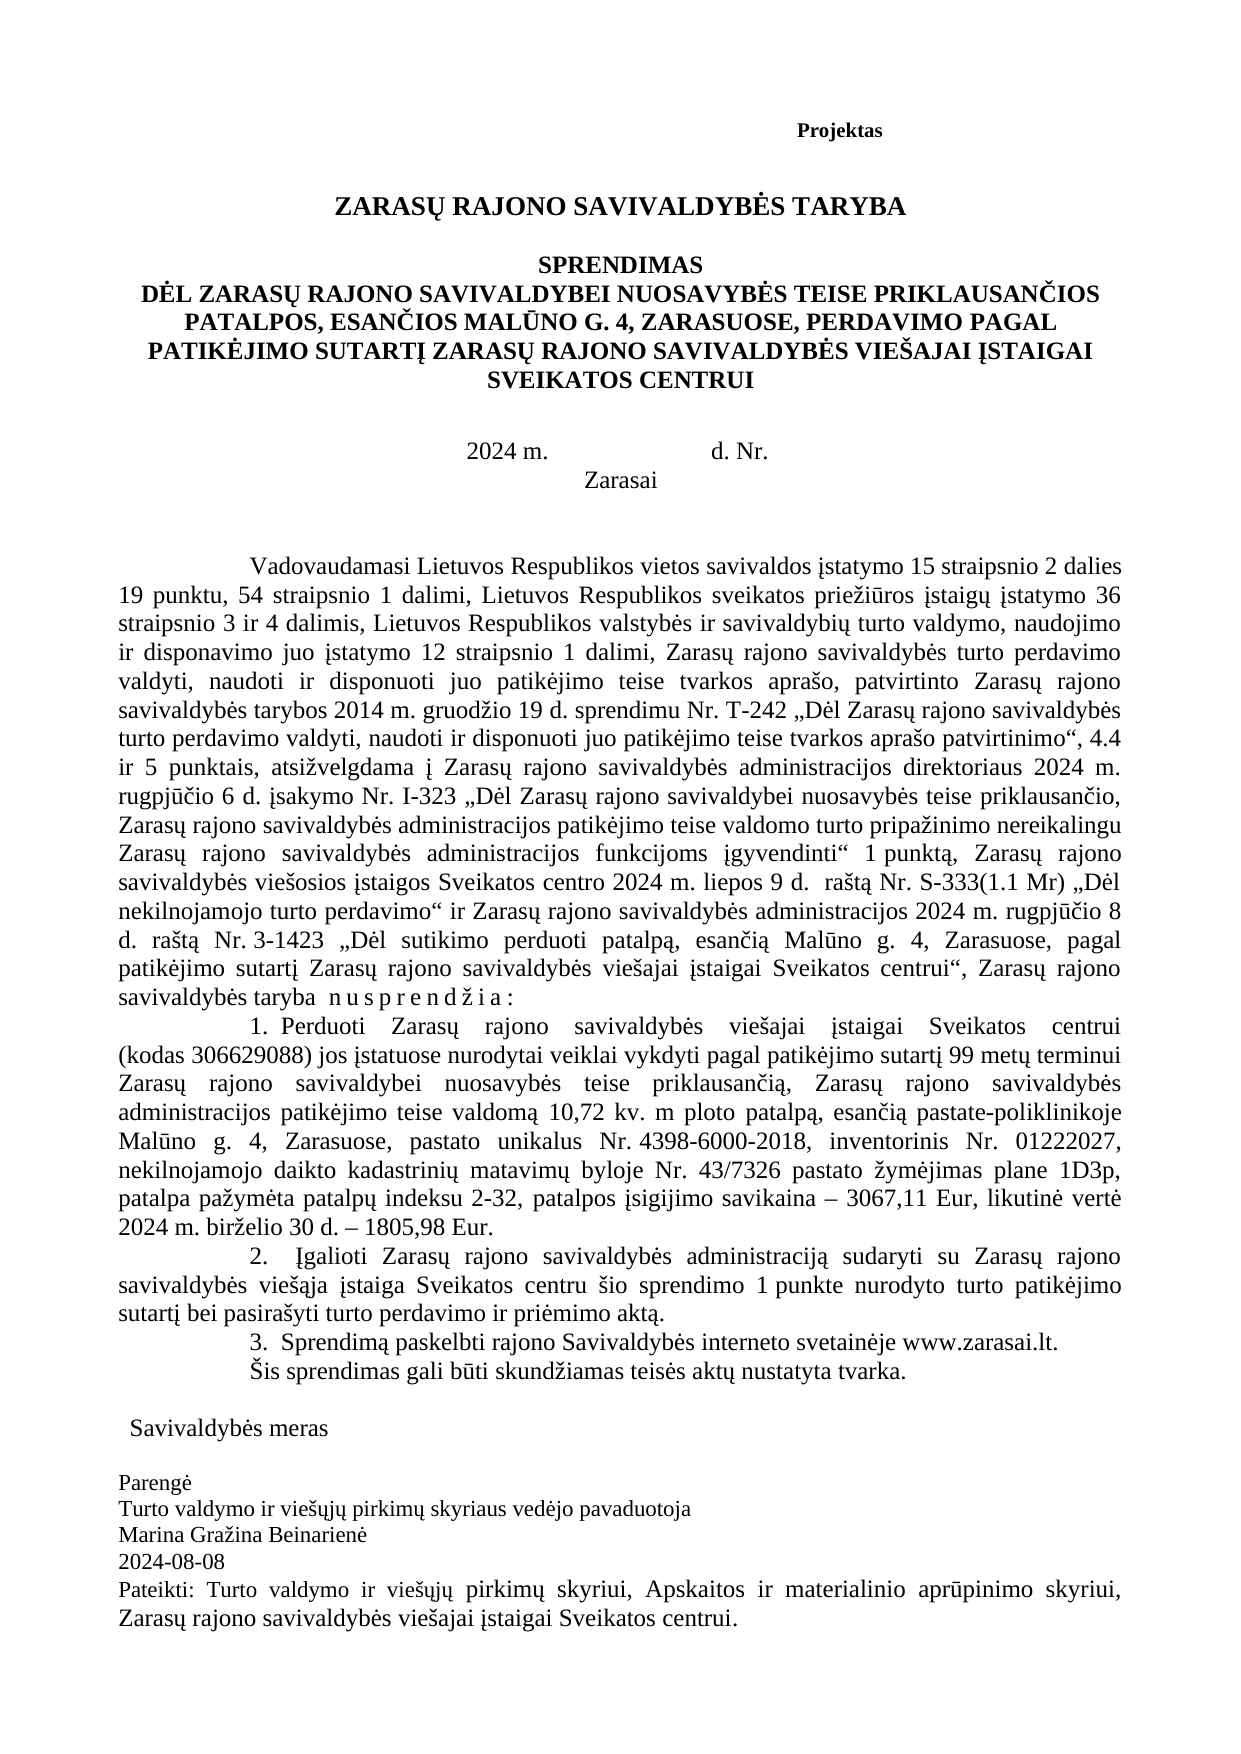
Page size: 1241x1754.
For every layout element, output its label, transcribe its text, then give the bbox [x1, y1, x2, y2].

table_header [118, 118, 1123, 190]
table_header Savivaldybės meras [118, 1414, 543, 1442]
text Marina Gražina Beinarienė [118, 1521, 1122, 1548]
table_cell [118, 394, 1123, 422]
table_cell [118, 221, 617, 250]
text Pateikti: Turto valdymo ir viešųjų pirkimų skyriui, Apskaitos ir materialinio aprūpinimo skyriui, Zarasų rajono savivaldybės viešajai įstaigai Sveikatos centrui. [118, 1574, 1122, 1632]
table_cell SPRENDIMAS [118, 250, 1123, 279]
text Šis sprendimas gali būti skundžiamas teisės aktų nustatyta tvarka. [118, 1356, 1122, 1385]
table_cell Zarasai [118, 465, 1123, 493]
text Turto valdymo ir viešųjų pirkimų skyriaus vedėjo pavaduotoja [118, 1495, 1122, 1521]
table_cell 2024 m. d. Nr. [118, 436, 1123, 465]
text 1. Perduoti Zarasų rajono savivaldybės viešajai įstaigai Sveikatos centrui (kodas 306629088) jos įstatuose nurodytai veiklai vykdyti pagal patikėjimo sutartį 99 metų terminui Zarasų rajono savivaldybei nuosavybės teise priklausančią, Zarasų rajono savivaldybės administracijos patikėjimo teise valdomą 10,72 kv. m ploto patalpą, esančią pastate-poliklinikoje Malūno g. 4, Zarasuose, pastato unikalus Nr. 4398‑6000-2018, inventorinis Nr. 01222027, nekilnojamojo daikto kadastrinių matavimų byloje Nr. 43/7326 pastato žymėjimas plane 1D3p, patalpa pažymėta patalpų indeksu 2-32, patalpos įsigijimo savikaina – 3067,11 Eur, likutinė vertė 2024 m. birželio 30 d. – 1805,98 Eur. [118, 1011, 1122, 1241]
table_cell Zarasų rajono savivaldybės TARYBA [118, 190, 1123, 221]
text Vadovaudamasi Lietuvos Respublikos vietos savivaldos įstatymo 15 straipsnio 2 dalies 19 punktu, 54 straipsnio 1 dalimi, Lietuvos Respublikos sveikatos priežiūros įstaigų įstatymo 36 straipsnio 3 ir 4 dalimis, Lietuvos Respublikos valstybės ir savivaldybių turto valdymo, naudojimo ir disponavimo juo įstatymo 12 straipsnio 1 dalimi, Zarasų rajono savivaldybės turto perdavimo valdyti, naudoti ir disponuoti juo patikėjimo teise tvarkos aprašo, patvirtinto Zarasų rajono savivaldybės tarybos 2014 m. gruodžio 19 d. sprendimu Nr. T-242 „Dėl Zarasų rajono savivaldybės turto perdavimo valdyti, naudoti ir disponuoti juo patikėjimo teise tvarkos aprašo patvirtinimo“, 4.4 ir 5 punktais, atsižvelgdama į Zarasų rajono savivaldybės administracijos direktoriaus 2024 m. rugpjūčio 6 d. įsakymo Nr. I-323 „Dėl Zarasų rajono savivaldybei nuosavybės teise priklausančio, Zarasų rajono savivaldybės administracijos patikėjimo teise valdomo turto pripažinimo nereikalingu Zarasų rajono savivaldybės administracijos funkcijoms įgyvendinti“ 1 punktą, Zarasų rajono savivaldybės viešosios įstaigos Sveikatos centro 2024 m. liepos 9 d. raštą Nr. S-333(1.1 Mr) „Dėl nekilnojamojo turto perdavimo“ ir Zarasų rajono savivaldybės administracijos 2024 m. rugpjūčio 8 d. raštą Nr. 3‑1423 „Dėl sutikimo perduoti patalpą, esančią Malūno g. 4, Zarasuose, pagal patikėjimo sutartį Zarasų rajono savivaldybės viešajai įstaigai Sveikatos centrui“, Zarasų rajono savivaldybės taryba nusprendžia: [118, 551, 1122, 1011]
table_header [129, 118, 628, 147]
text 2. Įgalioti Zarasų rajono savivaldybės administraciją sudaryti su Zarasų rajono savivaldybės viešąja įstaiga Sveikatos centru šio sprendimo 1 punkte nurodyto turto patikėjimo sutartį bei pasirašyti turto perdavimo ir priėmimo aktą. [118, 1241, 1122, 1327]
text 3. Sprendimą paskelbti rajono Savivaldybės interneto svetainėje www.zarasai.lt. [118, 1327, 1122, 1356]
table_cell [118, 423, 1123, 436]
text 2024-08-08 [118, 1548, 1122, 1574]
table_header Projektas [628, 118, 894, 147]
table_cell [118, 494, 1123, 522]
table_header [894, 118, 1123, 147]
table_cell DĖL ZARASŲ RAJONO SAVIVALDYBEI NUOSAVYBĖS TEISE PRIKLAUSANČIOS PATALPOS, ESANČIOS MALŪNO G. 4, ZARASUOSE, PERDAVIMO PAGAL PATIKĖJIMO SUTARTĮ ZARASŲ RAJONO SAVIVALDYBĖS VIEŠAJAI ĮSTAIGAI SVEIKATOS CENTRUI [118, 279, 1123, 394]
table_header [711, 1414, 1123, 1442]
text Parengė [118, 1469, 1122, 1495]
table_header [543, 1414, 711, 1442]
table_cell [617, 221, 1123, 250]
